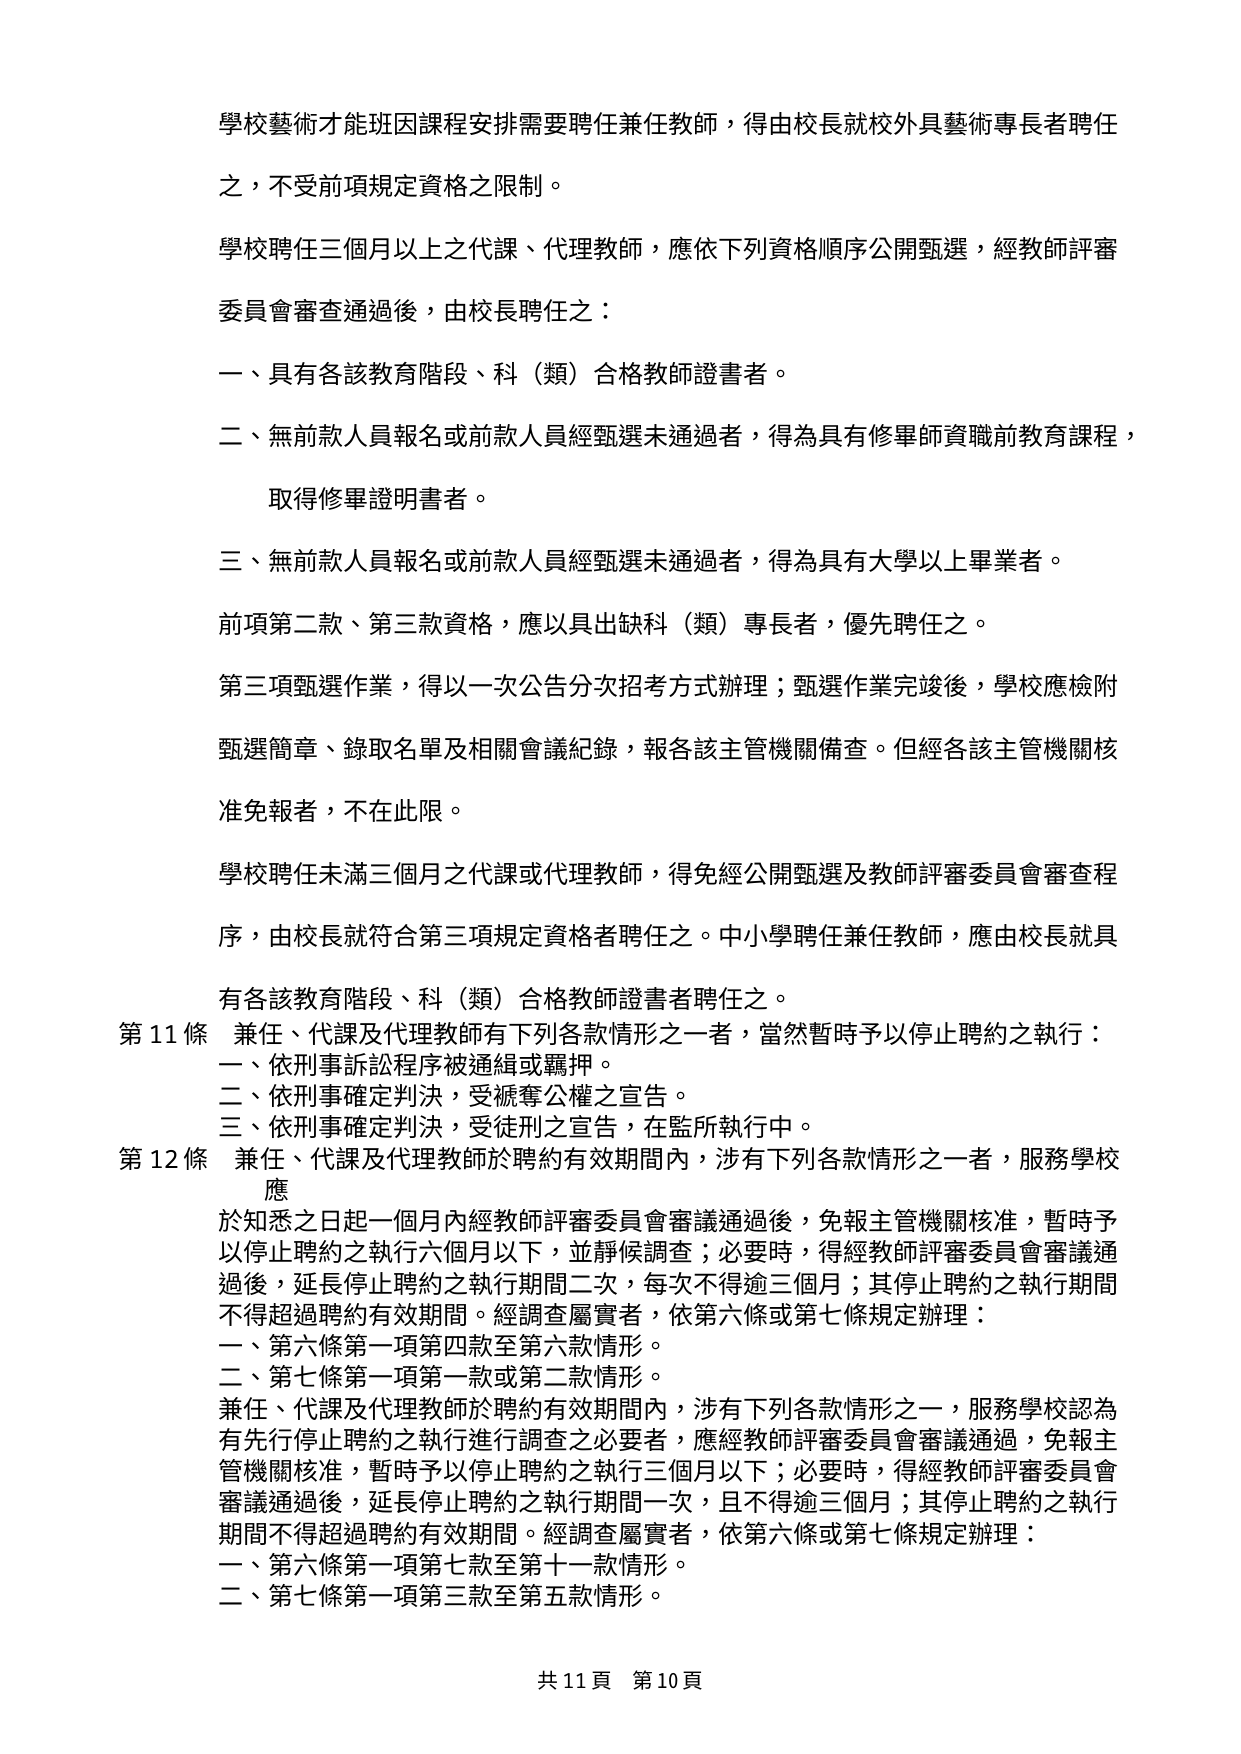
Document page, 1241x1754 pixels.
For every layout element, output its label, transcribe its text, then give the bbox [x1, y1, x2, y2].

text 不得超過聘約有效期間。經調查屬實者，依第六條或第七條規定辦理： [143, 1299, 1122, 1331]
text 第三項甄選作業，得以一次公告分次招考方式辦理；甄選作業完竣後，學校應檢附 [118, 643, 1122, 706]
text 管機關核准，暫時予以停止聘約之執行三個月以下；必要時，得經教師評審委員會 [118, 1456, 1122, 1487]
text 一、依刑事訴訟程序被通緝或羈押。 [118, 1049, 1122, 1081]
text 甄選簡章、錄取名單及相關會議紀錄，報各該主管機關備查。但經各該主管機關核 [118, 706, 1122, 768]
text 學校聘任三個月以上之代課、代理教師，應依下列資格順序公開甄選，經教師評審 [118, 206, 1122, 268]
text 以停止聘約之執行六個月以下，並靜候調查；必要時，得經教師評審委員會審議通 [143, 1237, 1122, 1268]
text 二、第七條第一項第三款至第五款情形。 [118, 1581, 1122, 1612]
text 一、具有各該教育階段、科（類）合格教師證書者。 [118, 331, 1122, 393]
text 委員會審查通過後，由校長聘任之： [118, 268, 1122, 331]
text 學校藝術才能班因課程安排需要聘任兼任教師，得由校長就校外具藝術專長者聘任 [118, 81, 1122, 143]
text 學校聘任未滿三個月之代課或代理教師，得免經公開甄選及教師評審委員會審查程 [118, 831, 1122, 893]
text 前項第二款、第三款資格，應以具出缺科（類）專長者，優先聘任之。 [118, 581, 1122, 643]
text 過後，延長停止聘約之執行期間二次，每次不得逾三個月；其停止聘約之執行期間 [143, 1268, 1122, 1299]
text 第12條 兼任、代課及代理教師於聘約有效期間內，涉有下列各款情形之一者，服務學校應 [118, 1143, 1122, 1206]
text 序，由校長就符合第三項規定資格者聘任之。中小學聘任兼任教師，應由校長就具 [118, 893, 1122, 956]
text 一、第六條第一項第七款至第十一款情形。 [118, 1549, 1122, 1581]
text 有各該教育階段、科（類）合格教師證書者聘任之。 [118, 956, 1122, 1018]
text 准免報者，不在此限。 [118, 768, 1122, 831]
text 之，不受前項規定資格之限制。 [118, 143, 1122, 206]
text 有先行停止聘約之執行進行調查之必要者，應經教師評審委員會審議通過，免報主 [118, 1424, 1122, 1456]
text 二、依刑事確定判決，受褫奪公權之宣告。 [118, 1081, 1122, 1112]
text 一、第六條第一項第四款至第六款情形。 [118, 1331, 1122, 1362]
text 三、依刑事確定判決，受徒刑之宣告，在監所執行中。 [118, 1112, 1122, 1143]
text 三、無前款人員報名或前款人員經甄選未通過者，得為具有大學以上畢業者。 [118, 518, 1122, 581]
text 於知悉之日起一個月內經教師評審委員會審議通過後，免報主管機關核准，暫時予 [143, 1206, 1122, 1237]
text 第11條 兼任、代課及代理教師有下列各款情形之一者，當然暫時予以停止聘約之執行： [118, 1018, 1122, 1049]
text 二、無前款人員報名或前款人員經甄選未通過者，得為具有修畢師資職前教育課程，取得修畢證明書者。 [218, 393, 1122, 518]
text 期間不得超過聘約有效期間。經調查屬實者，依第六條或第七條規定辦理： [118, 1518, 1122, 1549]
text 審議通過後，延長停止聘約之執行期間一次，且不得逾三個月；其停止聘約之執行 [118, 1487, 1122, 1518]
text 兼任、代課及代理教師於聘約有效期間內，涉有下列各款情形之一，服務學校認為 [118, 1393, 1122, 1424]
text 二、第七條第一項第一款或第二款情形。 [118, 1362, 1122, 1393]
